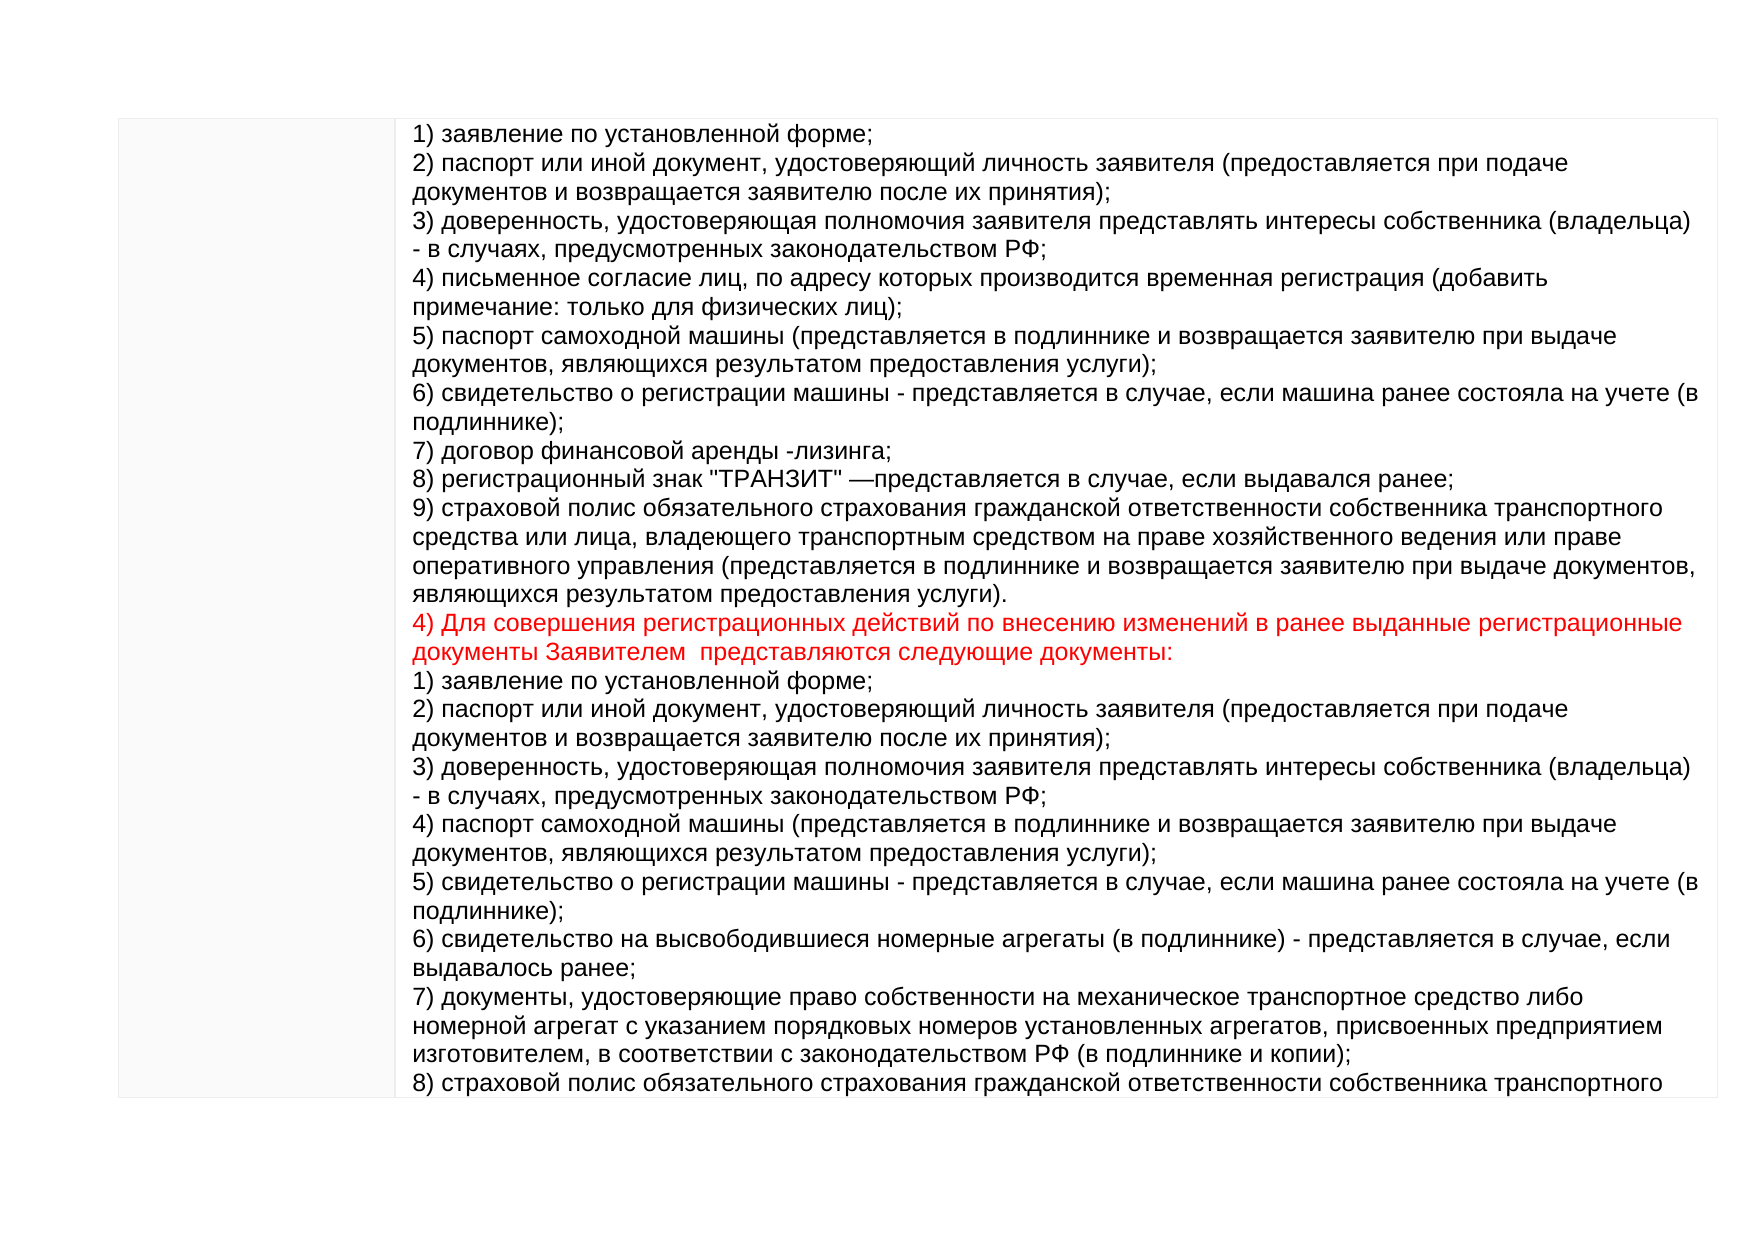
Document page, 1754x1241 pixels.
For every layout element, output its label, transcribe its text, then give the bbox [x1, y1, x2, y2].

table_cell 1) заявление по установленной форме; 2) паспорт или иной документ, удостоверяющий личность заявителя (предоставляется при подаче документов и возвращается заявителю после их принятия); 3) доверенность, удостоверяющая полномочия заявителя представлять интересы собственника (владельца) - в случаях, предусмотренных законодательством РФ; 4) письменное согласие лиц, по адресу которых производится временная регистрация (добавить примечание: только для физических лиц); 5) паспорт самоходной машины (представляется в подлиннике и возвращается заявителю при выдаче документов, являющихся результатом предоставления услуги); 6) свидетельство о регистрации машины - представляется в случае, если машина ранее состояла на учете (в подлиннике); 7) договор финансовой аренды -лизинга; 8) регистрационный знак "ТРАНЗИТ" —представляется в случае, если выдавался ранее; 9) страховой полис обязательного страхования гражданской ответственности собственника транспортного средства или лица, владеющего транспортным средством на праве хозяйственного ведения или праве оперативного управления (представляется в подлиннике и возвращается заявителю при выдаче документов, являющихся результатом предоставления услуги). 4) Для совершения регистрационных действий по внесению изменений в ранее выданные регистрационные документы Заявителем представляются следующие документы: 1) заявление по установленной форме; 2) паспорт или иной документ, удостоверяющий личность заявителя (предоставляется при подаче документов и возвращается заявителю после их принятия); 3) доверенность, удостоверяющая полномочия заявителя представлять интересы собственника (владельца) - в случаях, предусмотренных законодательством РФ; 4) паспорт самоходной машины (представляется в подлиннике и возвращается заявителю при выдаче документов, являющихся результатом предоставления услуги); 5) свидетельство о регистрации машины - представляется в случае, если машина ранее состояла на учете (в подлиннике); 6) свидетельство на высвободившиеся номерные агрегаты (в подлиннике) - представляется в случае, если выдавалось ранее; 7) документы, удостоверяющие право собственности на механическое транспортное средство либо номерной агрегат с указанием порядковых номеров установленных агрегатов, присвоенных предприятием изготовителем, в соответствии с законодательством РФ (в подлиннике и копии); 8) страховой полис обязательного страхования гражданской ответственности собственника транспортного [396, 119, 1717, 1097]
table_cell [119, 119, 394, 1097]
